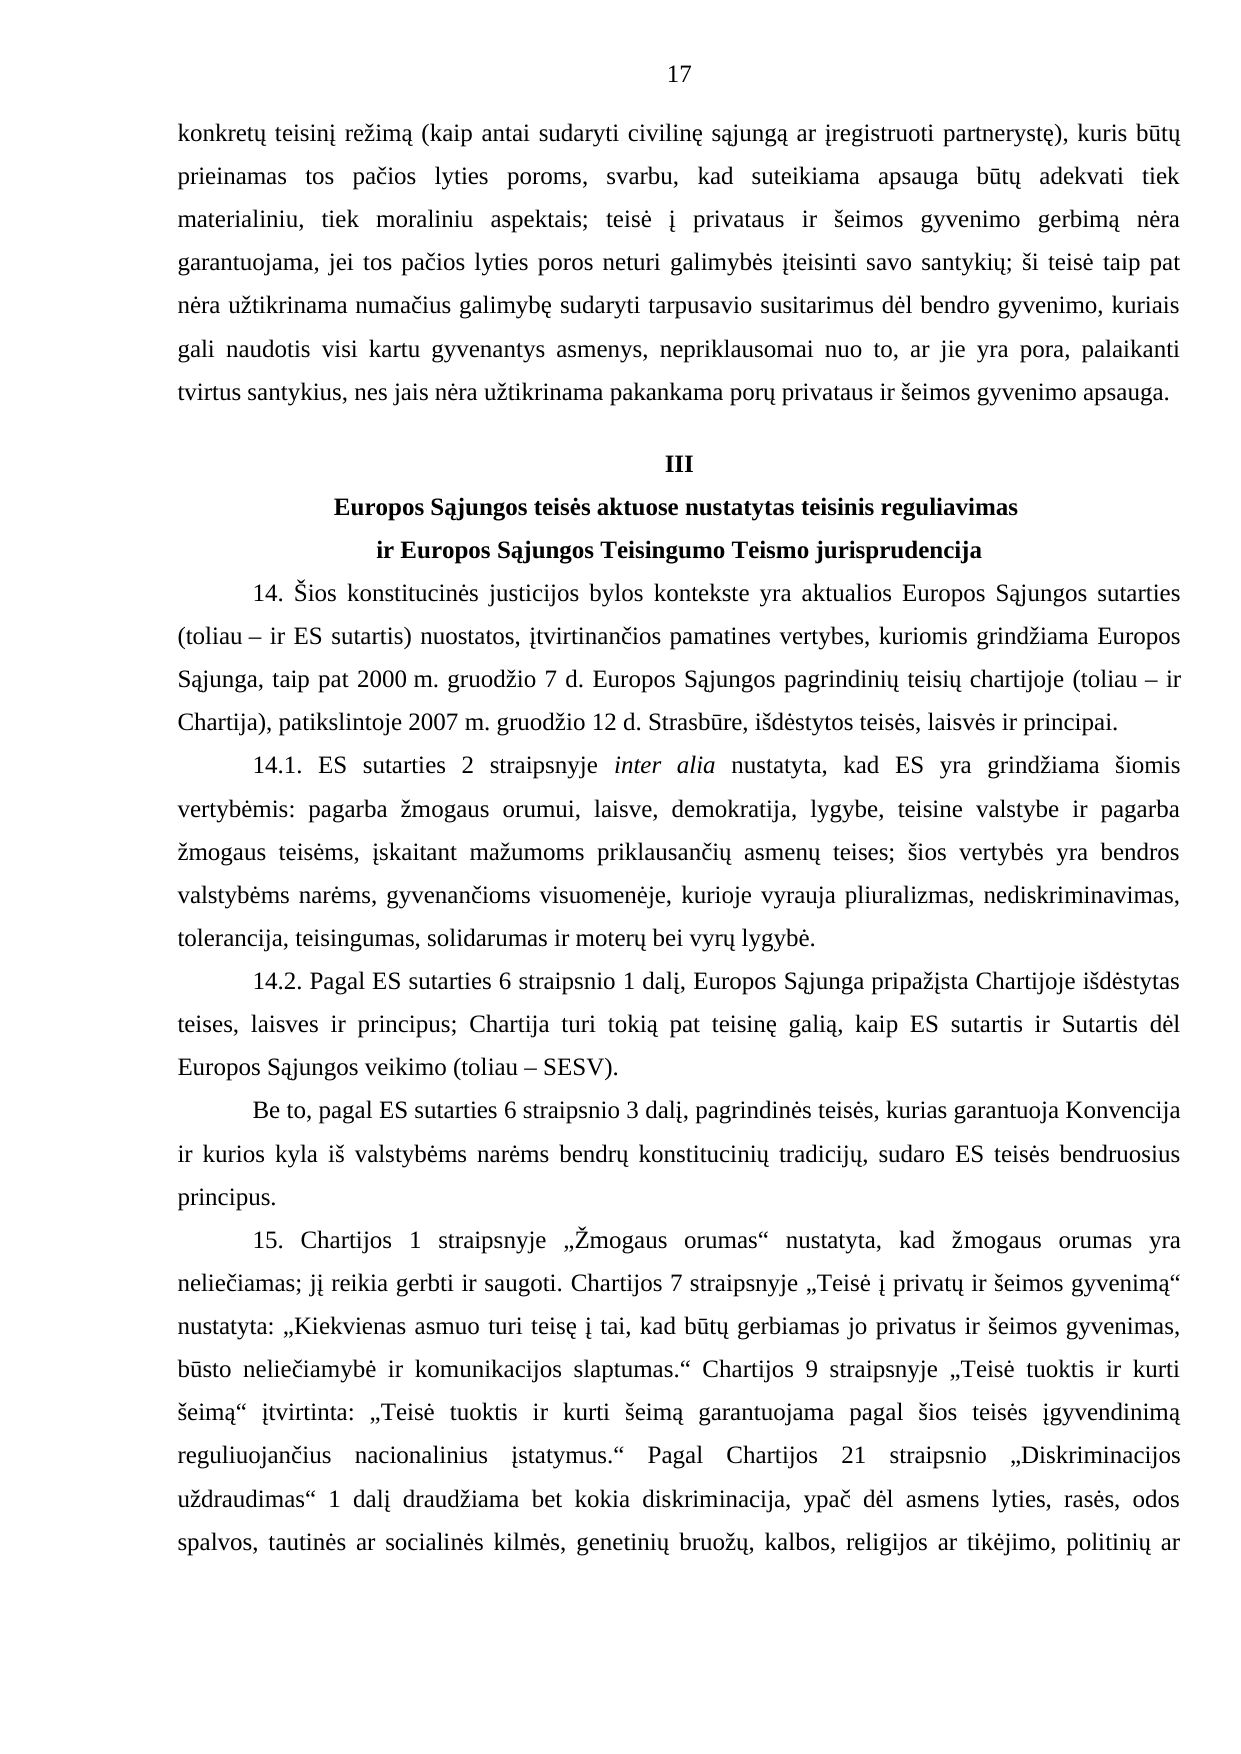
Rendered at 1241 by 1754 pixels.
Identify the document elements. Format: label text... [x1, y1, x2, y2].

text Europos Sąjungos teisės aktuose nustatytas teisinis reguliavimas ir Europos Sąjungos Teisingumo Teismo jurisprudencija [177, 492, 1181, 564]
text konkretų teisinį režimą (kaip antai sudaryti civilinę sąjungą ar įregistruoti partnerystę), kuris būtų prieinamas tos pačios lyties poroms, svarbu, kad suteikiama apsauga būtų adekvati tiek materialiniu, tiek moraliniu aspektais; teisė į privataus ir šeimos gyvenimo gerbimą nėra garantuojama, jei tos pačios lyties poros neturi galimybės įteisinti savo santykių; ši teisė taip pat nėra užtikrinama numačius galimybę sudaryti tarpusavio susitarimus dėl bendro gyvenimo, kuriais gali naudotis visi kartu gyvenantys asmenys, nepriklausomai nuo to, ar jie yra pora, palaikanti tvirtus santykius, nes jais nėra užtikrinama pakankama porų privataus ir šeimos gyvenimo apsauga. [177, 118, 1181, 406]
text 15. Chartijos 1 straipsnyje „Žmogaus orumas“ nustatyta, kad žmogaus orumas yra neliečiamas; jį reikia gerbti ir saugoti. Chartijos 7 straipsnyje „Teisė į privatų ir šeimos gyvenimą“ nustatyta: „Kiekvienas asmuo turi teisę į tai, kad būtų gerbiamas jo privatus ir šeimos gyvenimas, būsto neliečiamybė ir komunikacijos slaptumas.“ Chartijos 9 straipsnyje „Teisė tuoktis ir kurti šeimą“ įtvirtinta: „Teisė tuoktis ir kurti šeimą garantuojama pagal šios teisės įgyvendinimą reguliuojančius nacionalinius įstatymus.“ Pagal Chartijos 21 straipsnio „Diskriminacijos uždraudimas“ 1 dalį draudžiama bet kokia diskriminacija, ypač dėl asmens lyties, rasės, odos spalvos, tautinės ar socialinės kilmės, genetinių bruožų, kalbos, religijos ar tikėjimo, politinių ar [177, 1225, 1181, 1556]
text 14.1. ES sutarties 2 straipsnyje inter alia nustatyta, kad ES yra grindžiama šiomis vertybėmis: pagarba žmogaus orumui, laisve, demokratija, lygybe, teisine valstybe ir pagarba žmogaus teisėms, įskaitant mažumoms priklausančių asmenų teises; šios vertybės yra bendros valstybėms narėms, gyvenančioms visuomenėje, kurioje vyrauja pliuralizmas, nediskriminavimas, tolerancija, teisingumas, solidarumas ir moterų bei vyrų lygybė. [177, 751, 1181, 952]
text III [177, 449, 1181, 477]
text Be to, pagal ES sutarties 6 straipsnio 3 dalį, pagrindinės teisės, kurias garantuoja Konvencija ir kurios kyla iš valstybėms narėms bendrų konstitucinių tradicijų, sudaro ES teisės bendruosius principus. [177, 1096, 1181, 1211]
text 14.2. Pagal ES sutarties 6 straipsnio 1 dalį, Europos Sąjunga pripažįsta Chartijoje išdėstytas teises, laisves ir principus; Chartija turi tokią pat teisinę galią, kaip ES sutartis ir Sutartis dėl Europos Sąjungos veikimo (toliau – SESV). [177, 966, 1181, 1081]
text 14. Šios konstitucinės justicijos bylos kontekste yra aktualios Europos Sąjungos sutarties (toliau – ir ES sutartis) nuostatos, įtvirtinančios pamatines vertybes, kuriomis grindžiama Europos Sąjunga, taip pat 2000 m. gruodžio 7 d. Europos Sąjungos pagrindinių teisių chartijoje (toliau – ir Chartija), patikslintoje 2007 m. gruodžio 12 d. Strasbūre, išdėstytos teisės, laisvės ir principai. [177, 578, 1181, 736]
